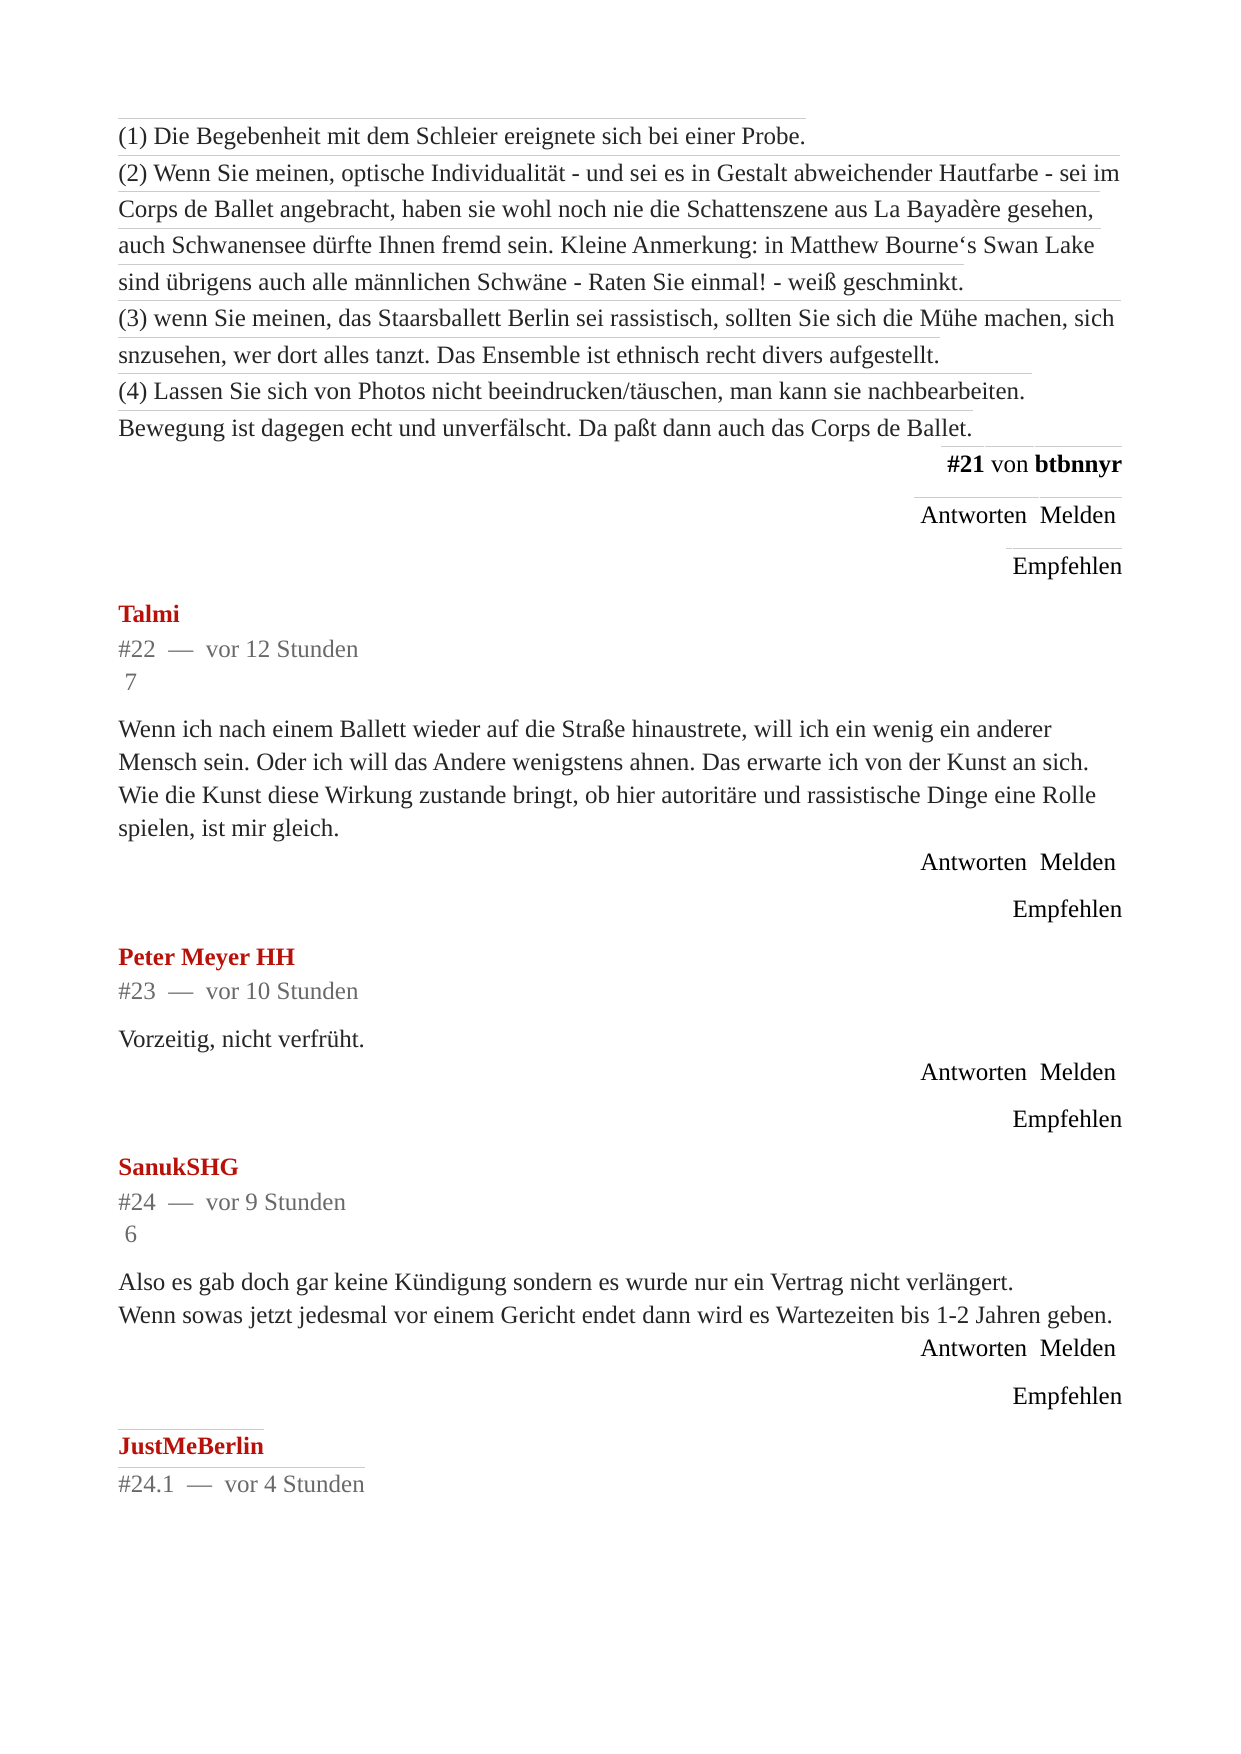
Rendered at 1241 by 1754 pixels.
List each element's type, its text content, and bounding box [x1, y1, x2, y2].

text #24 — vor 9 Stunden [118, 1187, 1122, 1215]
text Also es gab doch gar keine Kündigung sondern es wurde nur ein Vertrag nicht verlängert. Wenn sowas jetzt jedesmal vor einem Gericht endet dann wird es Wartezeiten bis 1-2 Jahren geben. [118, 1267, 1122, 1329]
text Empfehlen [118, 1104, 1122, 1133]
text Empfehlen [118, 894, 1122, 923]
text Empfehlen [118, 548, 1122, 580]
subtitle SanukSHG [118, 1152, 1122, 1181]
text Antworten Melden [118, 1333, 1122, 1362]
text 7 [118, 667, 1122, 696]
text #23 — vor 10 Stunden [118, 976, 1122, 1005]
text #24.1 — vor 4 Stunden [118, 1467, 1122, 1498]
subtitle Peter Meyer HH [118, 942, 1122, 971]
text Antworten Melden [118, 847, 1122, 875]
subtitle JustMeBerlin [118, 1428, 1122, 1460]
subtitle Talmi [118, 599, 1122, 628]
text Antworten Melden [118, 1057, 1122, 1086]
text Wenn ich nach einem Ballett wieder auf die Straße hinaustrete, will ich ein wenig ein anderer Mensch sein. Oder ich will das Andere wenigstens ahnen. Das erwarte ich von der Kunst an sich. Wie die Kunst diese Wirkung zustande bringt, ob hier autoritäre und rassistische Dinge eine Rolle spielen, ist mir gleich. [118, 714, 1122, 842]
text Vorzeitig, nicht verfrüht. [118, 1024, 1122, 1053]
text #21 von btbnnyr [118, 446, 1122, 478]
text Empfehlen [118, 1381, 1122, 1409]
text 6 [118, 1219, 1122, 1248]
text Antworten Melden [118, 497, 1122, 529]
text (1) Die Begebenheit mit dem Schleier ereignete sich bei einer Probe. (2) Wenn Sie meinen, optische Individualität - und sei es in Gestalt abweichender Hautfarbe - sei im Corps de Ballet angebracht, haben sie wohl noch nie die Schattenszene aus La Bayadère gesehen, auch Schwanensee dürfte Ihnen fremd sein. Kleine Anmerkung: in Matthew Bourne‘s Swan Lake sind übrigens auch alle männlichen Schwäne - Raten Sie einmal! - weiß geschminkt. (3) wenn Sie meinen, das Staarsballett Berlin sei rassistisch, sollten Sie sich die Mühe machen, sich snzusehen, wer dort alles tanzt. Das Ensemble ist ethnisch recht divers aufgestellt. (4) Lassen Sie sich von Photos nicht beeindrucken/täuschen, man kann sie nachbearbeiten. Bewegung ist dagegen echt und unverfälscht. Da paßt dann auch das Corps de Ballet. [118, 118, 1122, 442]
text #22 — vor 12 Stunden [118, 634, 1122, 663]
